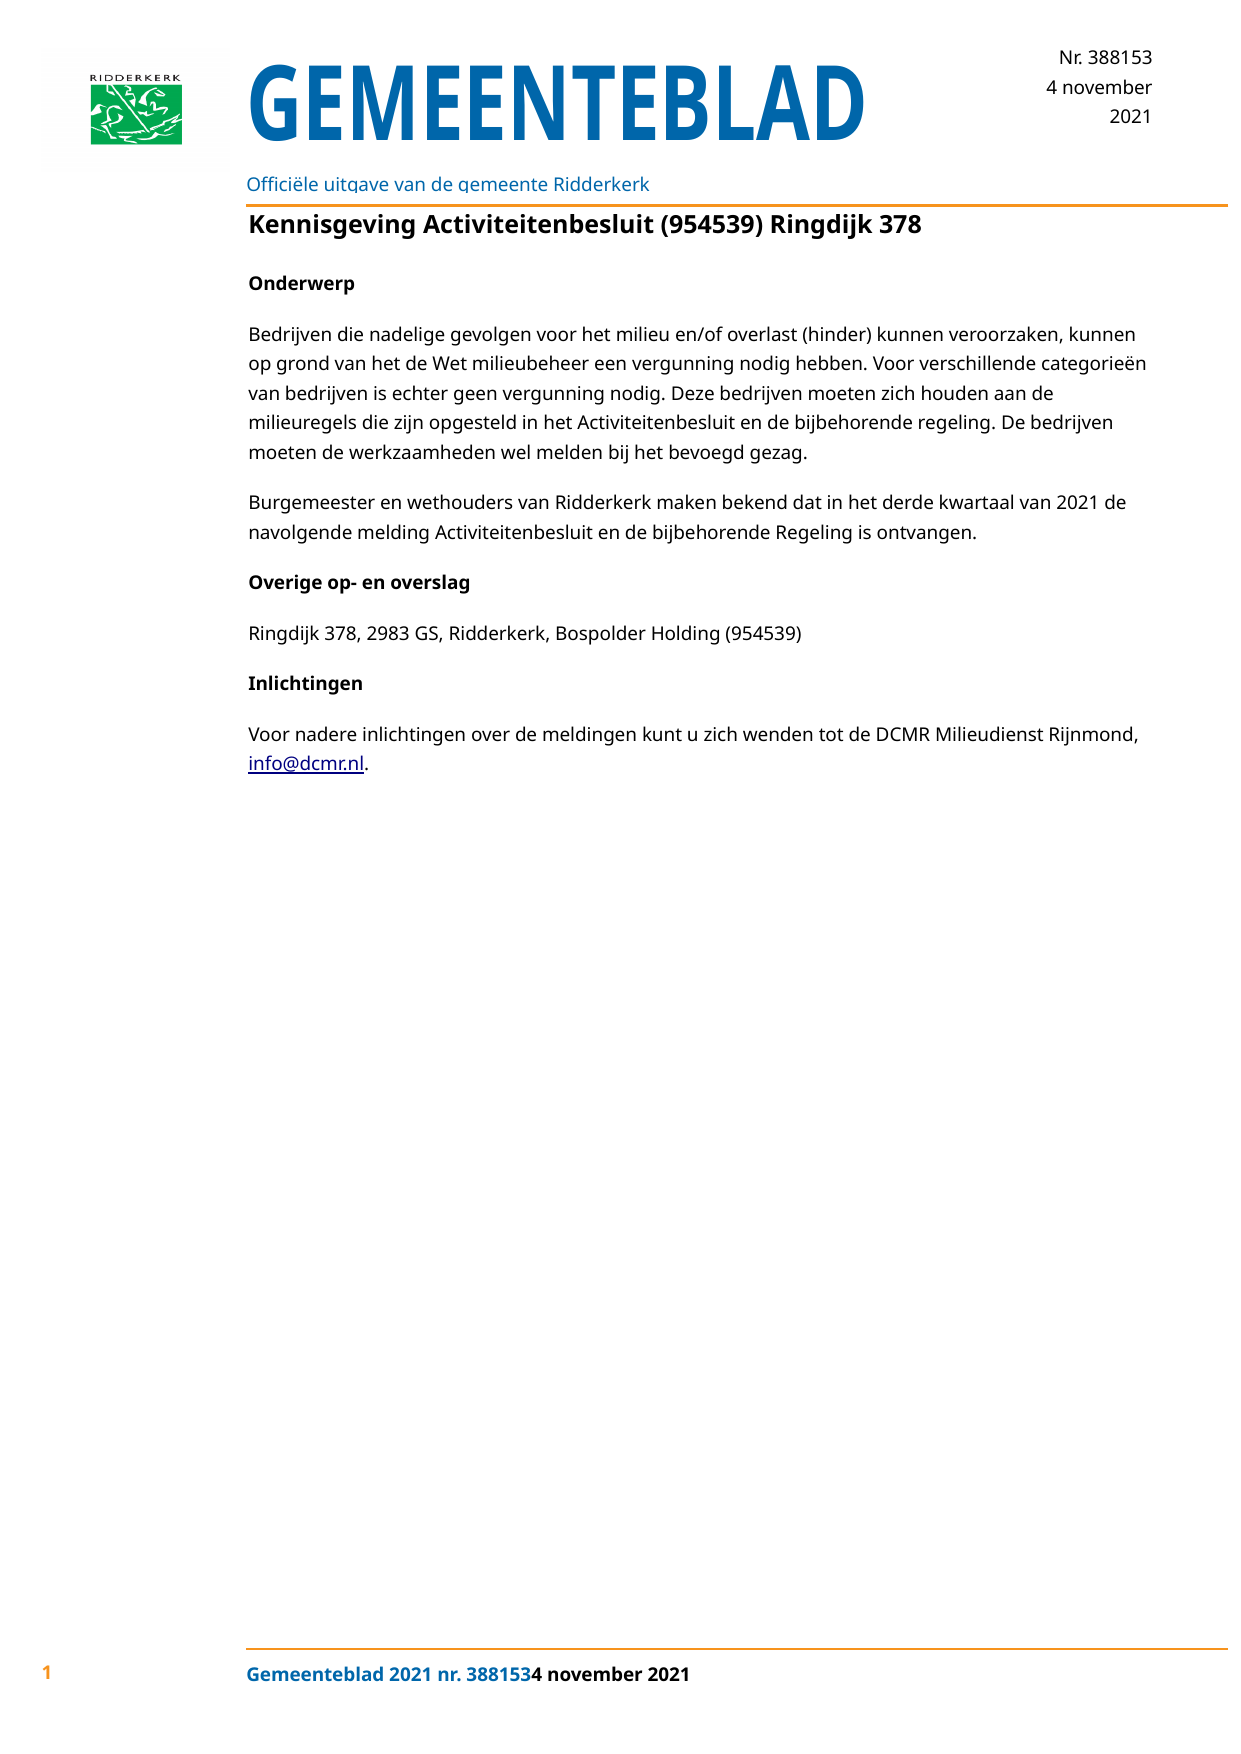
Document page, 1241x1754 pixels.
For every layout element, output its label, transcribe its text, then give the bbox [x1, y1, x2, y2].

text Overige op- en overslag [248, 569, 1152, 595]
text Bedrijven die nadelige gevolgen voor het milieu en/of overlast (hinder) kunnen veroorzaken, kunnen op grond van het de Wet milieubeheer een vergunning nodig hebben. Voor verschillende categorieën van bedrijven is echter geen vergunning nodig. Deze bedrijven moeten zich houden aan de milieuregels die zijn opgesteld in het Activiteitenbesluit en de bijbehorende regeling. De bedrijven moeten de werkzaamheden wel melden bij het bevoegd gezag. [248, 321, 1152, 465]
text Voor nadere inlichtingen over de meldingen kunt u zich wenden tot de DCMR Milieudienst Rijnmond, info@dcmr.nl. [248, 721, 1152, 776]
text Inlichtingen [248, 670, 1152, 696]
text Kennisgeving Activiteitenbesluit (954539) Ringdijk 378 [248, 207, 1152, 241]
text Onderwerp [248, 270, 1152, 296]
picture [41, 47, 231, 172]
text Burgemeester en wethouders van Ridderkerk maken bekend dat in het derde kwartaal van 2021 de navolgende melding Activiteitenbesluit en de bijbehorende Regeling is ontvangen. [248, 489, 1152, 545]
text Ringdijk 378, 2983 GS, Ridderkerk, Bospolder Holding (954539) [248, 620, 1152, 646]
